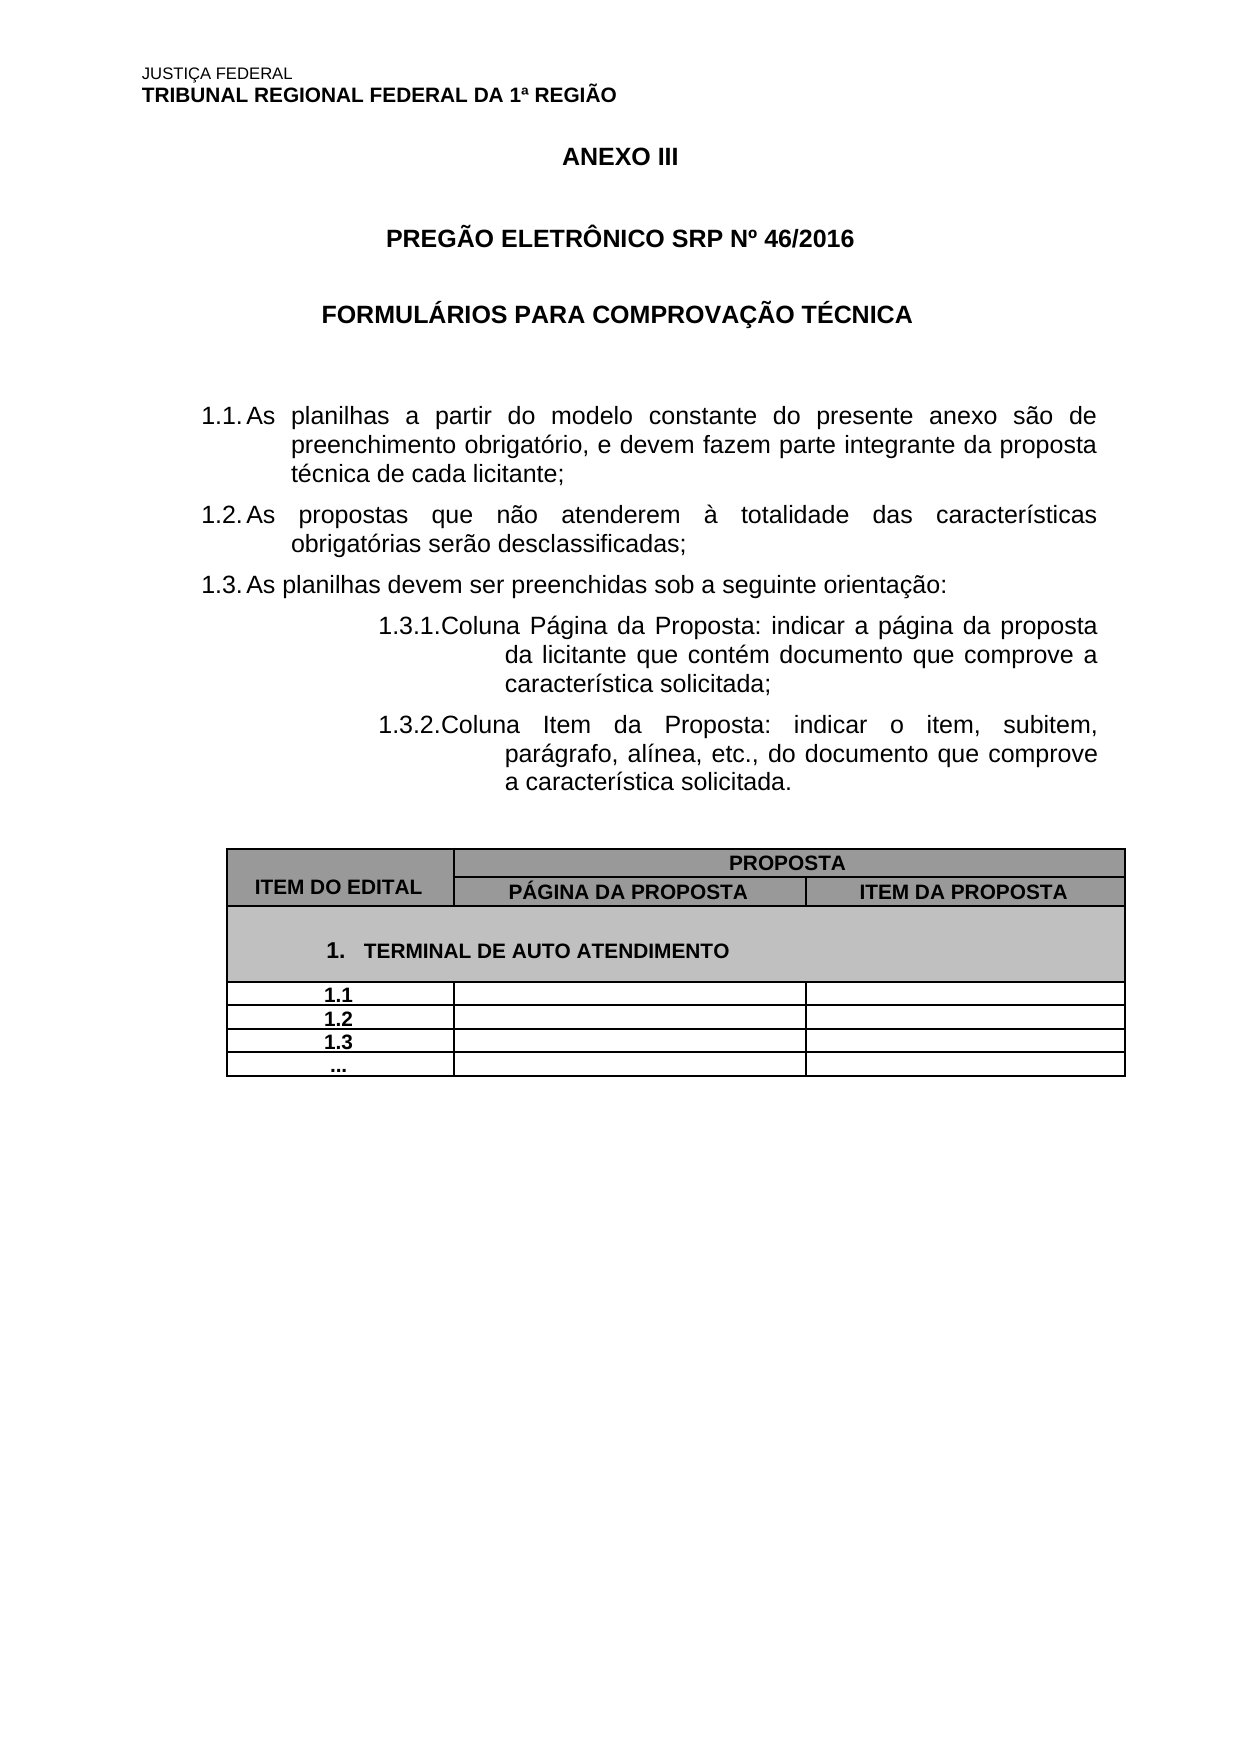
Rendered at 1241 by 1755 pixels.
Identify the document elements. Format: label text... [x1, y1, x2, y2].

table_cell 1.1 [228, 983, 453, 1004]
table_cell [455, 1030, 805, 1051]
table_cell [807, 983, 1124, 1004]
table_cell [455, 983, 805, 1004]
list Coluna Item da Proposta: indicar o item, subitem, parágrafo, alínea, etc., do documento que comprove a característica solicitada. [378, 710, 1098, 796]
table_cell [807, 1006, 1124, 1028]
text FORMULÁRIOS PARA COMPROVAÇÃO TÉCNICA [142, 300, 1098, 329]
table_cell ... [228, 1053, 453, 1075]
table_cell [455, 1053, 805, 1075]
table_cell 1.3 [228, 1030, 453, 1051]
table_cell [807, 1030, 1124, 1051]
list Coluna Página da Proposta: indicar a página da proposta da licitante que contém documento que comprove a característica solicitada; [378, 611, 1098, 697]
table_cell TERMINAL DE AUTO ATENDIMENTO [228, 907, 1124, 981]
list As planilhas a partir do modelo constante do presente anexo são de preenchimento obrigatório, e devem fazem parte integrante da proposta técnica de cada licitante; [201, 401, 1098, 487]
table_header PROPOSTA [455, 850, 1124, 876]
table_cell [807, 1053, 1124, 1075]
text ANEXO III [142, 142, 1098, 170]
table_cell [455, 1006, 805, 1028]
table_header ITEM DO EDITAL [228, 850, 453, 905]
table_cell PÁGINA DA PROPOSTA [455, 878, 805, 905]
list As planilhas devem ser preenchidas sob a seguinte orientação: [201, 570, 1098, 598]
list As propostas que não atenderem à totalidade das características obrigatórias serão desclassificadas; [201, 500, 1098, 557]
table_cell ITEM DA PROPOSTA [807, 878, 1124, 905]
table_cell 1.2 [228, 1006, 453, 1028]
text PREGÃO ELETRÔNICO SRP Nº 46/2016 [142, 224, 1098, 253]
